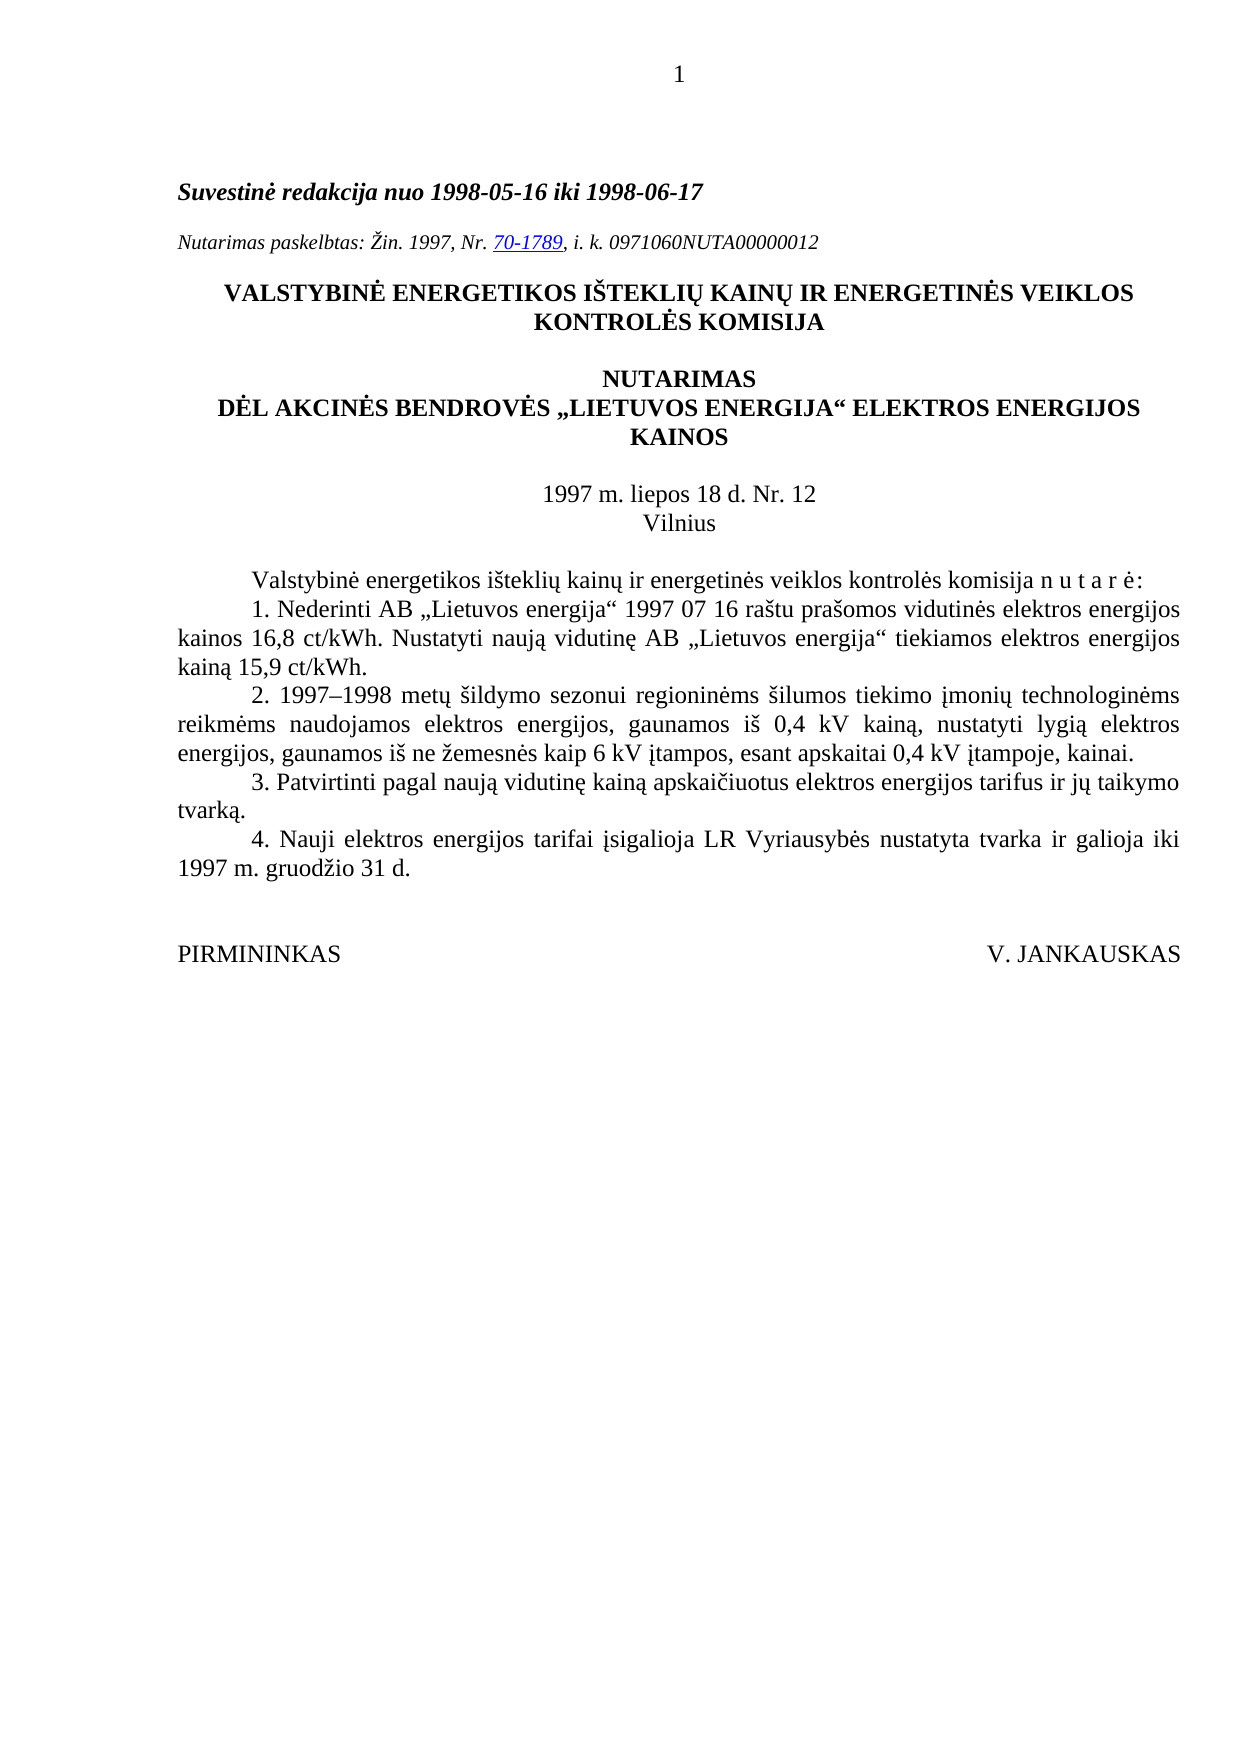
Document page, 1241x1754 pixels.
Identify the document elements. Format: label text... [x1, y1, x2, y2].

text 3. Patvirtinti pagal naują vidutinę kainą apskaičiuotus elektros energijos tarifus ir jų taikymo tvarką. [177, 767, 1181, 824]
text DĖL AKCINĖS BENDROVĖS „LIETUVOS ENERGIJA“ ELEKTROS ENERGIJOS KAINOS [177, 393, 1181, 451]
text 2. 1997–1998 metų šildymo sezonui regioninėms šilumos tiekimo įmonių technologinėms reikmėms naudojamos elektros energijos, gaunamos iš 0,4 kV kainą, nustatyti lygią elektros energijos, gaunamos iš ne žemesnės kaip 6 kV įtampos, esant apskaitai 0,4 kV įtampoje, kainai. [177, 681, 1181, 767]
text 1. Nederinti AB „Lietuvos energija“ 1997 07 16 raštu prašomos vidutinės elektros energijos kainos 16,8 ct/kWh. Nustatyti naują vidutinę AB „Lietuvos energija“ tiekiamos elektros energijos kainą 15,9 ct/kWh. [177, 594, 1181, 681]
text 1997 m. liepos 18 d. Nr. 12 [177, 479, 1181, 508]
text Nutarimas paskelbtas: Žin. 1997, Nr. 70-1789, i. k. 0971060NUTA00000012 [177, 230, 1181, 254]
text Suvestinė redakcija nuo 1998-05-16 iki 1998-06-17 [177, 177, 1181, 206]
text NUTARIMAS [177, 364, 1181, 393]
text Valstybinė energetikos išteklių kainų ir energetinės veiklos kontrolės komisija nutarė: [177, 566, 1181, 594]
text 4. Nauji elektros energijos tarifai įsigalioja LR Vyriausybės nustatyta tvarka ir galioja iki 1997 m. gruodžio 31 d. [177, 824, 1181, 882]
text PIRMININKAS V. JANKAUSKAS [177, 939, 1181, 968]
text VALSTYBINĖ ENERGETIKOS IŠTEKLIŲ KAINŲ IR ENERGETINĖS VEIKLOS KONTROLĖS KOMISIJA [177, 278, 1181, 336]
text Vilnius [177, 508, 1181, 537]
